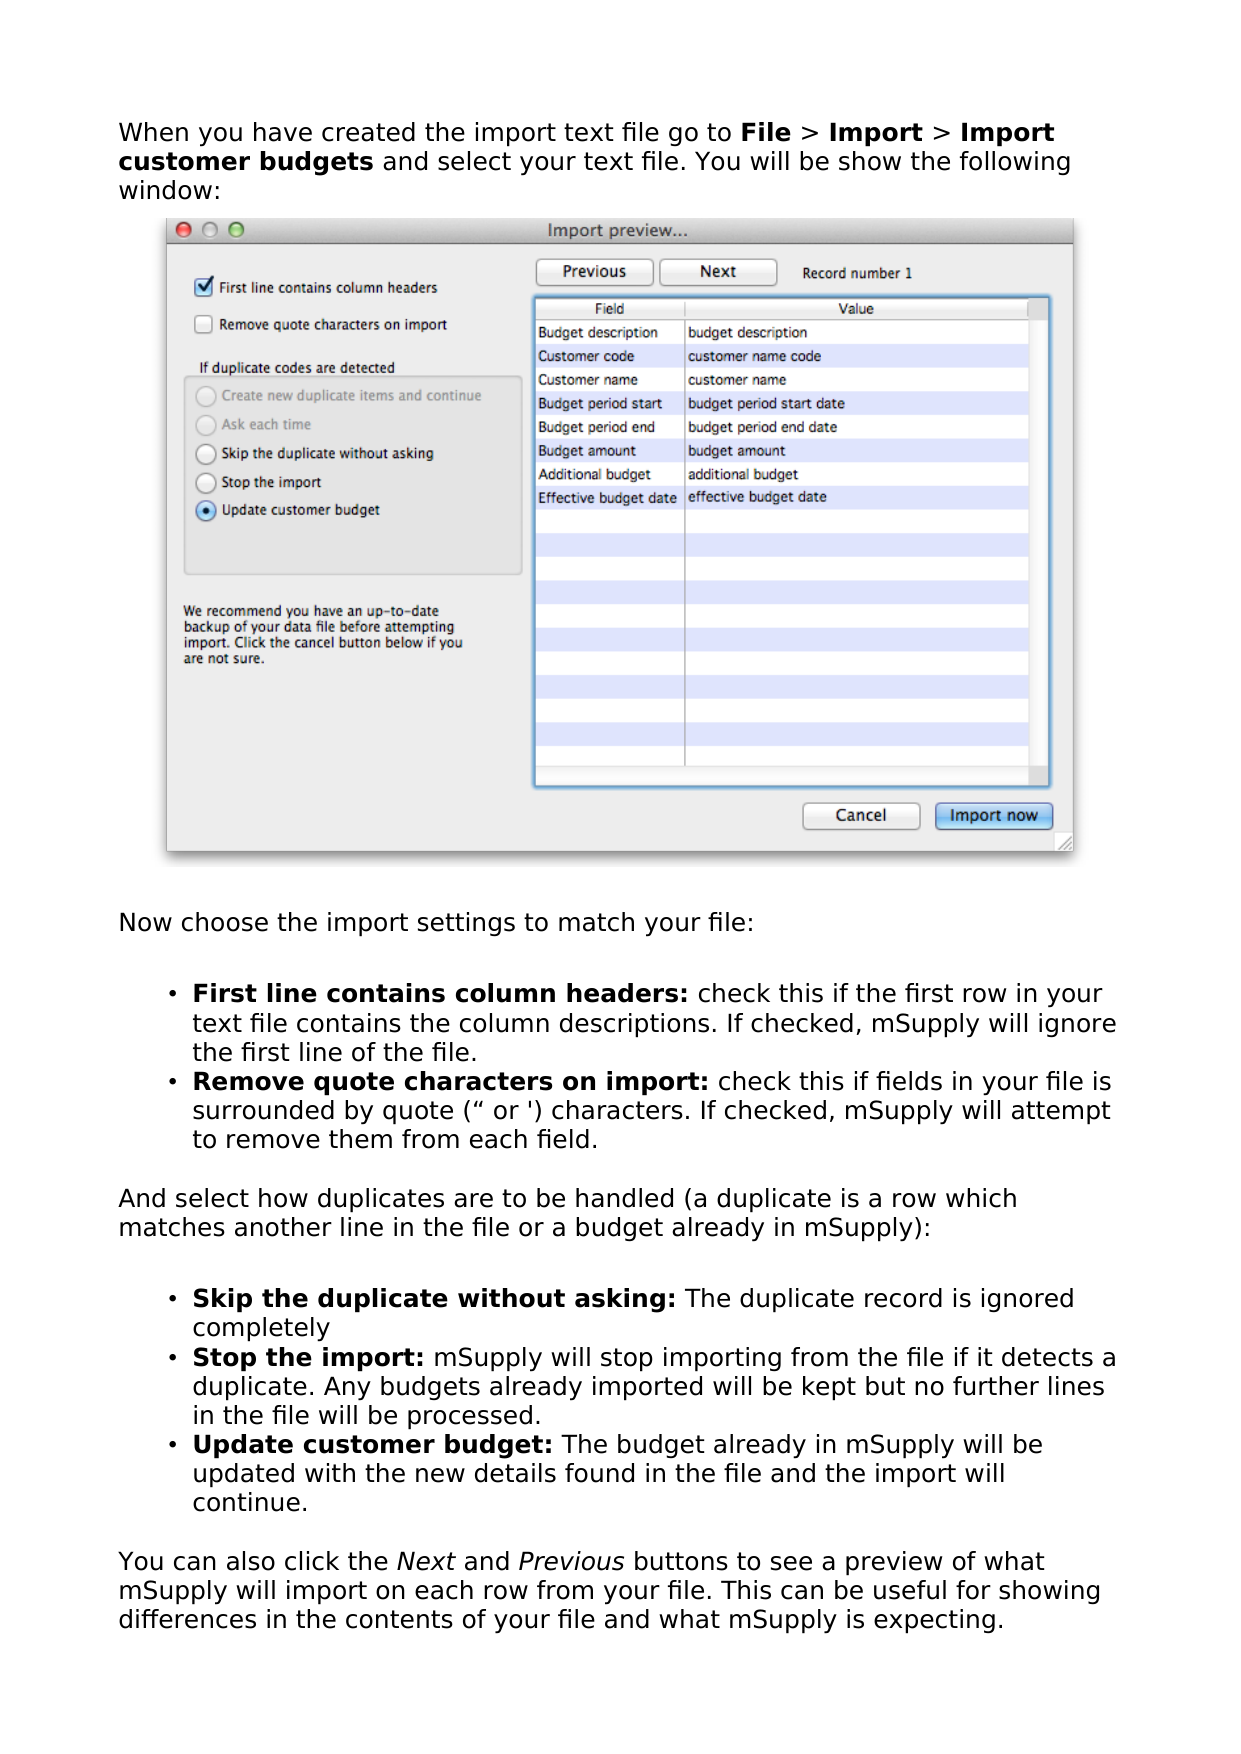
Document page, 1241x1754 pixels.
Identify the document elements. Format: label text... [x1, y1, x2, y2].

text You can also click the Next and Previous buttons to see a preview of what mSupply will import on each row from your file. This can be useful for showing differences in the contents of your file and what mSupply is expecting. [118, 1547, 1122, 1635]
text And select how duplicates are to be handled (a duplicate is a row which matches another line in the file or a budget already in mSupply): [118, 1184, 1122, 1242]
list First line contains column headers: check this if the first row in your text file contains the column descriptions. If checked, mSupply will ignore the first line of the file. [177, 979, 1122, 1067]
text Now choose the import settings to match your file: [118, 908, 1122, 938]
list Stop the import: mSupply will stop importing from the file if it detects a duplicate. Any budgets already imported will be kept but no further lines in the file will be processed. [177, 1343, 1122, 1430]
list Skip the duplicate without asking: The duplicate record is ignored completely [177, 1284, 1122, 1343]
list Update customer budget: The budget already in mSupply will be updated with the new details found in the file and the import will continue. [177, 1430, 1122, 1518]
picture [151, 218, 1089, 867]
text When you have created the import text file go to File > Import > Import customer budgets and select your text file. You will be show the following window: [118, 118, 1122, 206]
list Remove quote characters on import: check this if fields in your file is surrounded by quote (“ or ') characters. If checked, mSupply will attempt to remove them from each field. [177, 1067, 1122, 1154]
